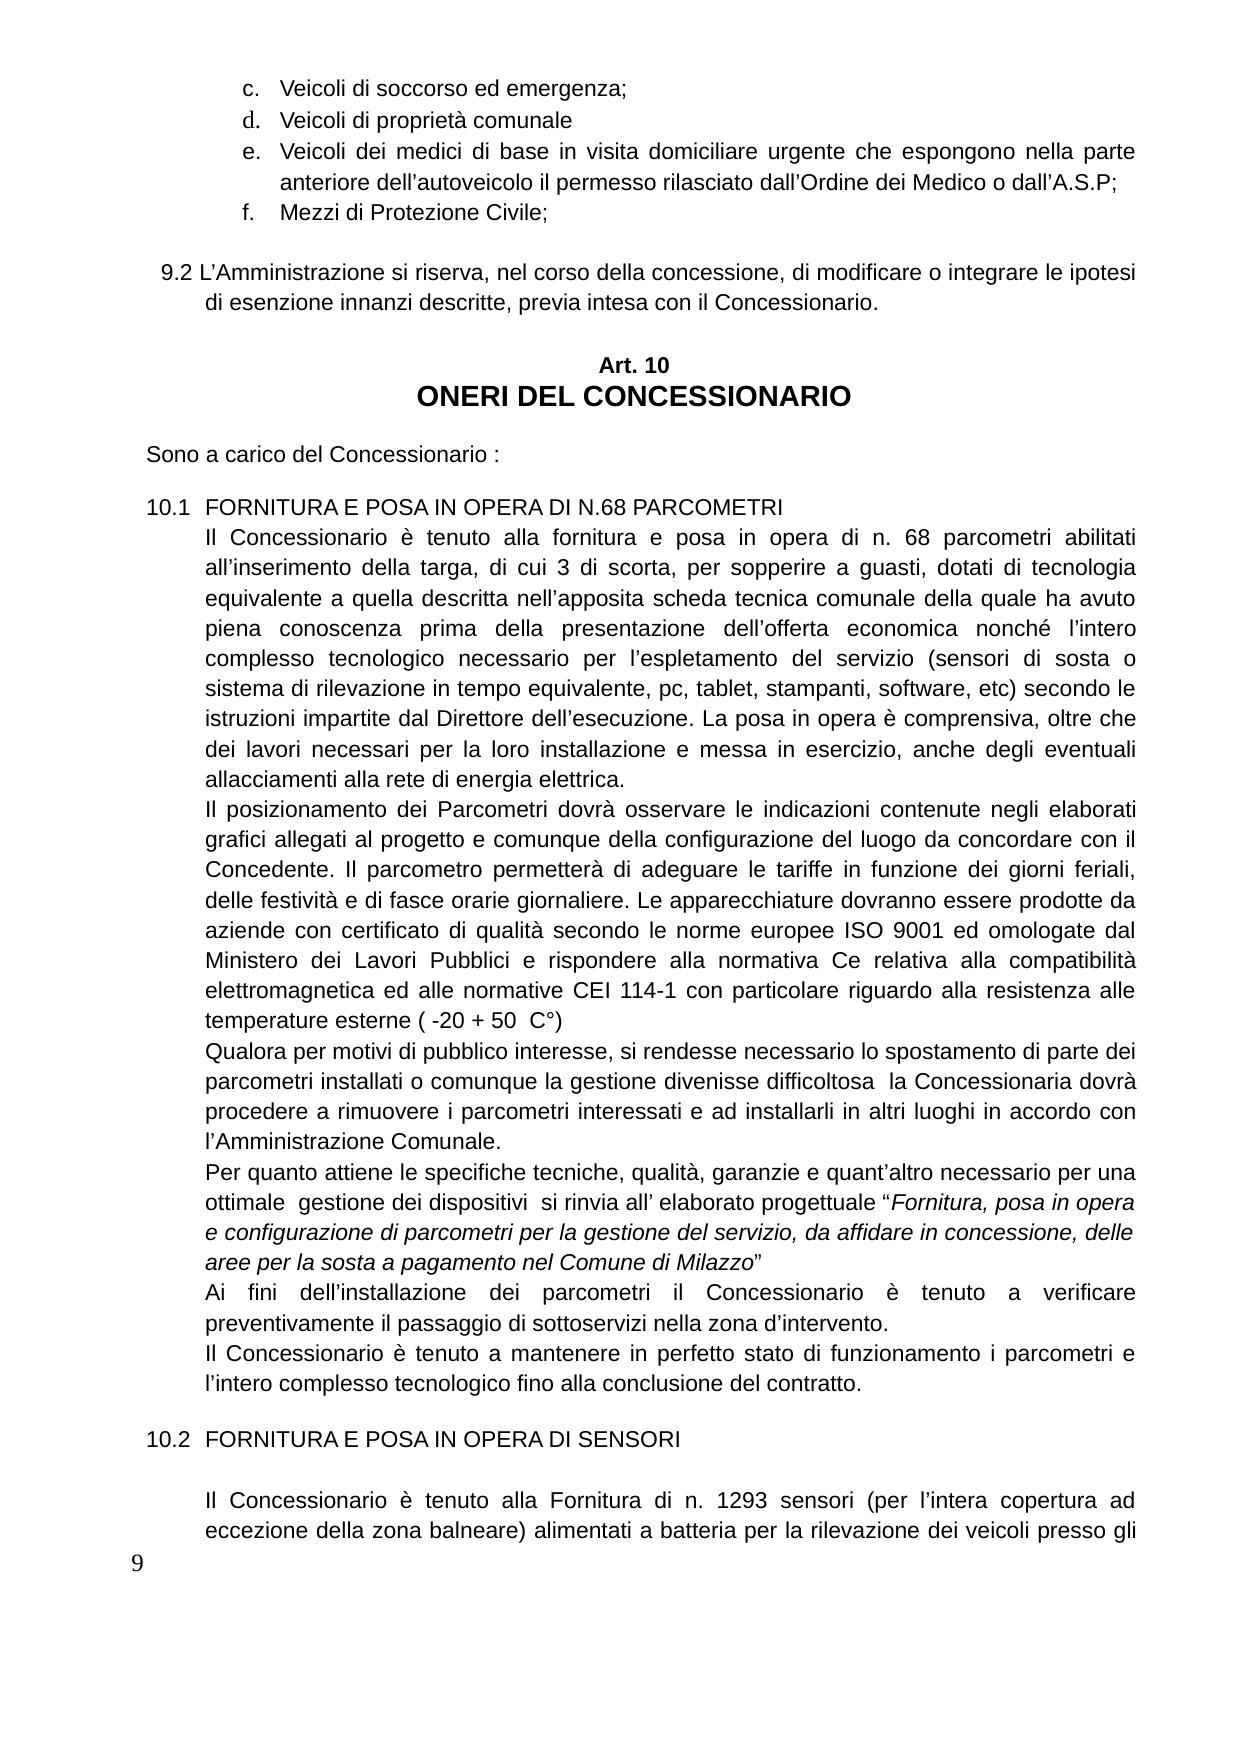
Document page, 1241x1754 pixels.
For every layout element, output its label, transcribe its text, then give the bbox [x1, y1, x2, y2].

text ONERI DEL CONCESSIONARIO [131, 379, 1137, 412]
list FORNITURA E POSA IN OPERA DI SENSORI [146, 1426, 1137, 1453]
text Il posizionamento dei Parcometri dovrà osservare le indicazioni contenute negli elaborati grafici allegati al progetto e comunque della configurazione del luogo da concordare con il Concedente. Il parcometro permetterà di adeguare le tariffe in funzione dei giorni feriali, delle festività e di fasce orarie giornaliere. Le apparecchiature dovranno essere prodotte da aziende con certificato di qualità secondo le norme europee ISO 9001 ed omologate dal Ministero dei Lavori Pubblici e rispondere alla normativa Ce relativa alla compatibilità elettromagnetica ed alle normative CEI 114-1 con particolare riguardo alla resistenza alle temperature esterne ( -20 + 50 C°) [205, 796, 1137, 1034]
text Art. 10 [131, 352, 1137, 379]
text Per quanto attiene le specifiche tecniche, qualità, garanzie e quant’altro necessario per una ottimale gestione dei dispositivi si rinvia all’ elaborato progettuale “Fornitura, posa in opera e configurazione di parcometri per la gestione del servizio, da affidare in concessione, delle aree per la sosta a pagamento nel Comune di Milazzo” [205, 1158, 1137, 1275]
list Mezzi di Protezione Civile; [242, 199, 1137, 225]
text Qualora per motivi di pubblico interesse, si rendesse necessario lo spostamento di parte dei parcometri installati o comunque la gestione divenisse difficoltosa la Concessionaria dovrà procedere a rimuovere i parcometri interessati e ad installarli in altri luoghi in accordo con l’Amministrazione Comunale. [205, 1038, 1137, 1154]
text Il Concessionario è tenuto alla fornitura e posa in opera di n. 68 parcometri abilitati all’inserimento della targa, di cui 3 di scorta, per sopperire a guasti, dotati di tecnologia equivalente a quella descritta nell’apposita scheda tecnica comunale della quale ha avuto piena conoscenza prima della presentazione dell’offerta economica nonché l’intero complesso tecnologico necessario per l’espletamento del servizio (sensori di sosta o sistema di rilevazione in tempo equivalente, pc, tablet, stampanti, software, etc) secondo le istruzioni impartite dal Direttore dell’esecuzione. La posa in opera è comprensiva, oltre che dei lavori necessari per la loro installazione e messa in esercizio, anche degli eventuali allacciamenti alla rete di energia elettrica. [205, 524, 1137, 792]
list Veicoli di proprietà comunale [242, 105, 1137, 134]
list Veicoli dei medici di base in visita domiciliare urgente che espongono nella parte anteriore dell’autoveicolo il permesso rilasciato dall’Ordine dei Medico o dall’A.S.P; [242, 138, 1137, 195]
text Il Concessionario è tenuto a mantenere in perfetto stato di funzionamento i parcometri e l’intero complesso tecnologico fino alla conclusione del contratto. [205, 1340, 1137, 1396]
list Veicoli di soccorso ed emergenza; [242, 75, 1137, 101]
text Il Concessionario è tenuto alla Fornitura di n. 1293 sensori (per l’intera copertura ad eccezione della zona balneare) alimentati a batteria per la rilevazione dei veicoli presso gli [205, 1487, 1137, 1543]
list FORNITURA E POSA IN OPERA DI N.68 PARCOMETRI [146, 494, 1137, 520]
text Sono a carico del Concessionario : [146, 441, 1137, 467]
text Ai fini dell’installazione dei parcometri il Concessionario è tenuto a verificare preventivamente il passaggio di sottoservizi nella zona d’intervento. [205, 1279, 1137, 1336]
list 9.2 L’Amministrazione si riserva, nel corso della concessione, di modificare o integrare le ipotesi di esenzione innanzi descritte, previa intesa con il Concessionario. [161, 259, 1137, 316]
